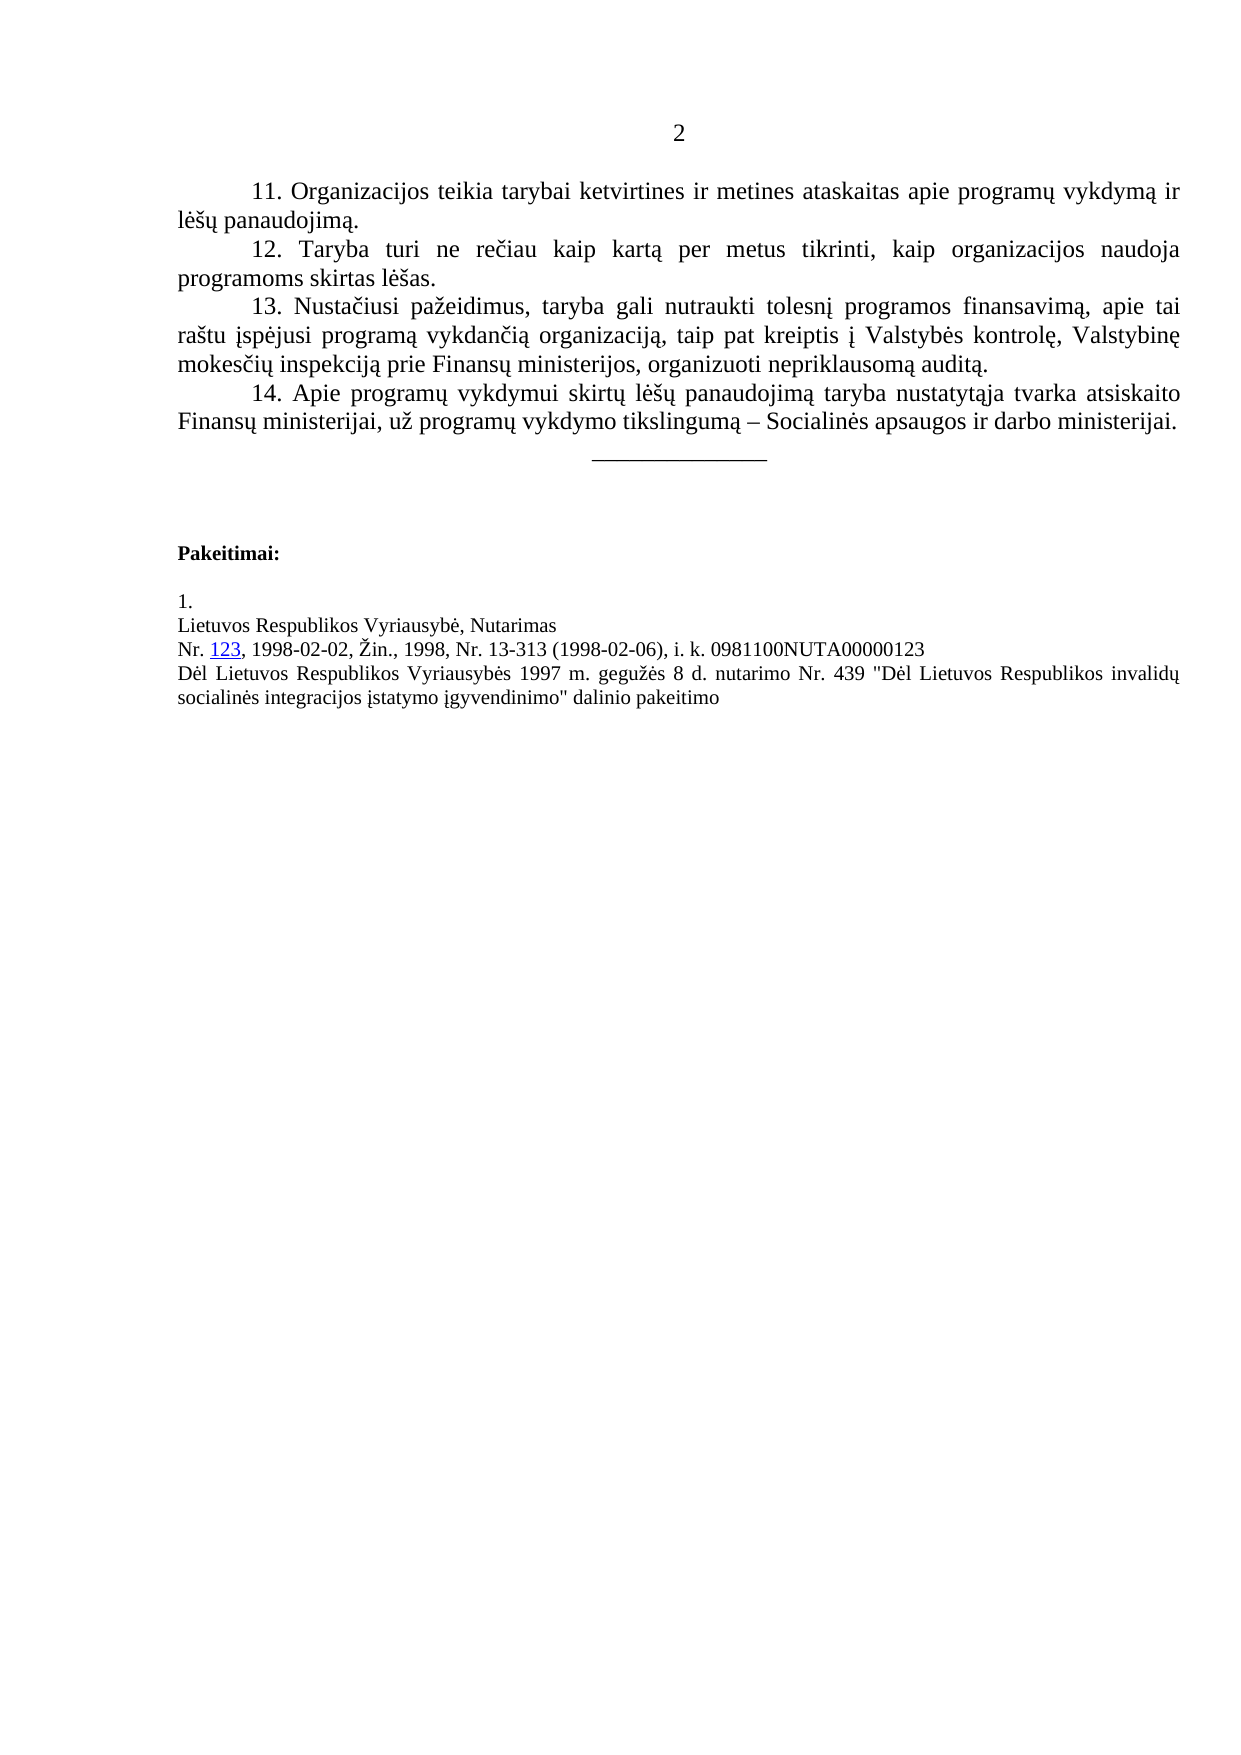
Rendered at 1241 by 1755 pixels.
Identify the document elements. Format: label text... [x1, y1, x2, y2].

text 11. Organizacijos teikia tarybai ketvirtines ir metines ataskaitas apie programų vykdymą ir lėšų panaudojimą. [177, 176, 1181, 234]
text ______________ [177, 435, 1181, 464]
text 14. Apie programų vykdymui skirtų lėšų panaudojimą taryba nustatytąja tvarka atsiskaito Finansų ministerijai, už programų vykdymo tikslingumą – Socialinės apsaugos ir darbo ministerijai. [177, 378, 1181, 435]
text Pakeitimai: [177, 541, 1181, 565]
text 13. Nustačiusi pažeidimus, taryba gali nutraukti tolesnį programos finansavimą, apie tai raštu įspėjusi programą vykdančią organizaciją, taip pat kreiptis į Valstybės kontrolę, Valstybinę mokesčių inspekciją prie Finansų ministerijos, organizuoti nepriklausomą auditą. [177, 291, 1181, 378]
text 1. [177, 589, 1181, 613]
text 12. Taryba turi ne rečiau kaip kartą per metus tikrinti, kaip organizacijos naudoja programoms skirtas lėšas. [177, 234, 1181, 291]
text Dėl Lietuvos Respublikos Vyriausybės 1997 m. gegužės 8 d. nutarimo Nr. 439 "Dėl Lietuvos Respublikos invalidų socialinės integracijos įstatymo įgyvendinimo" dalinio pakeitimo [177, 661, 1181, 709]
text Nr. 123, 1998-02-02, Žin., 1998, Nr. 13-313 (1998-02-06), i. k. 0981100NUTA00000123 [177, 637, 1181, 661]
text Lietuvos Respublikos Vyriausybė, Nutarimas [177, 613, 1181, 637]
